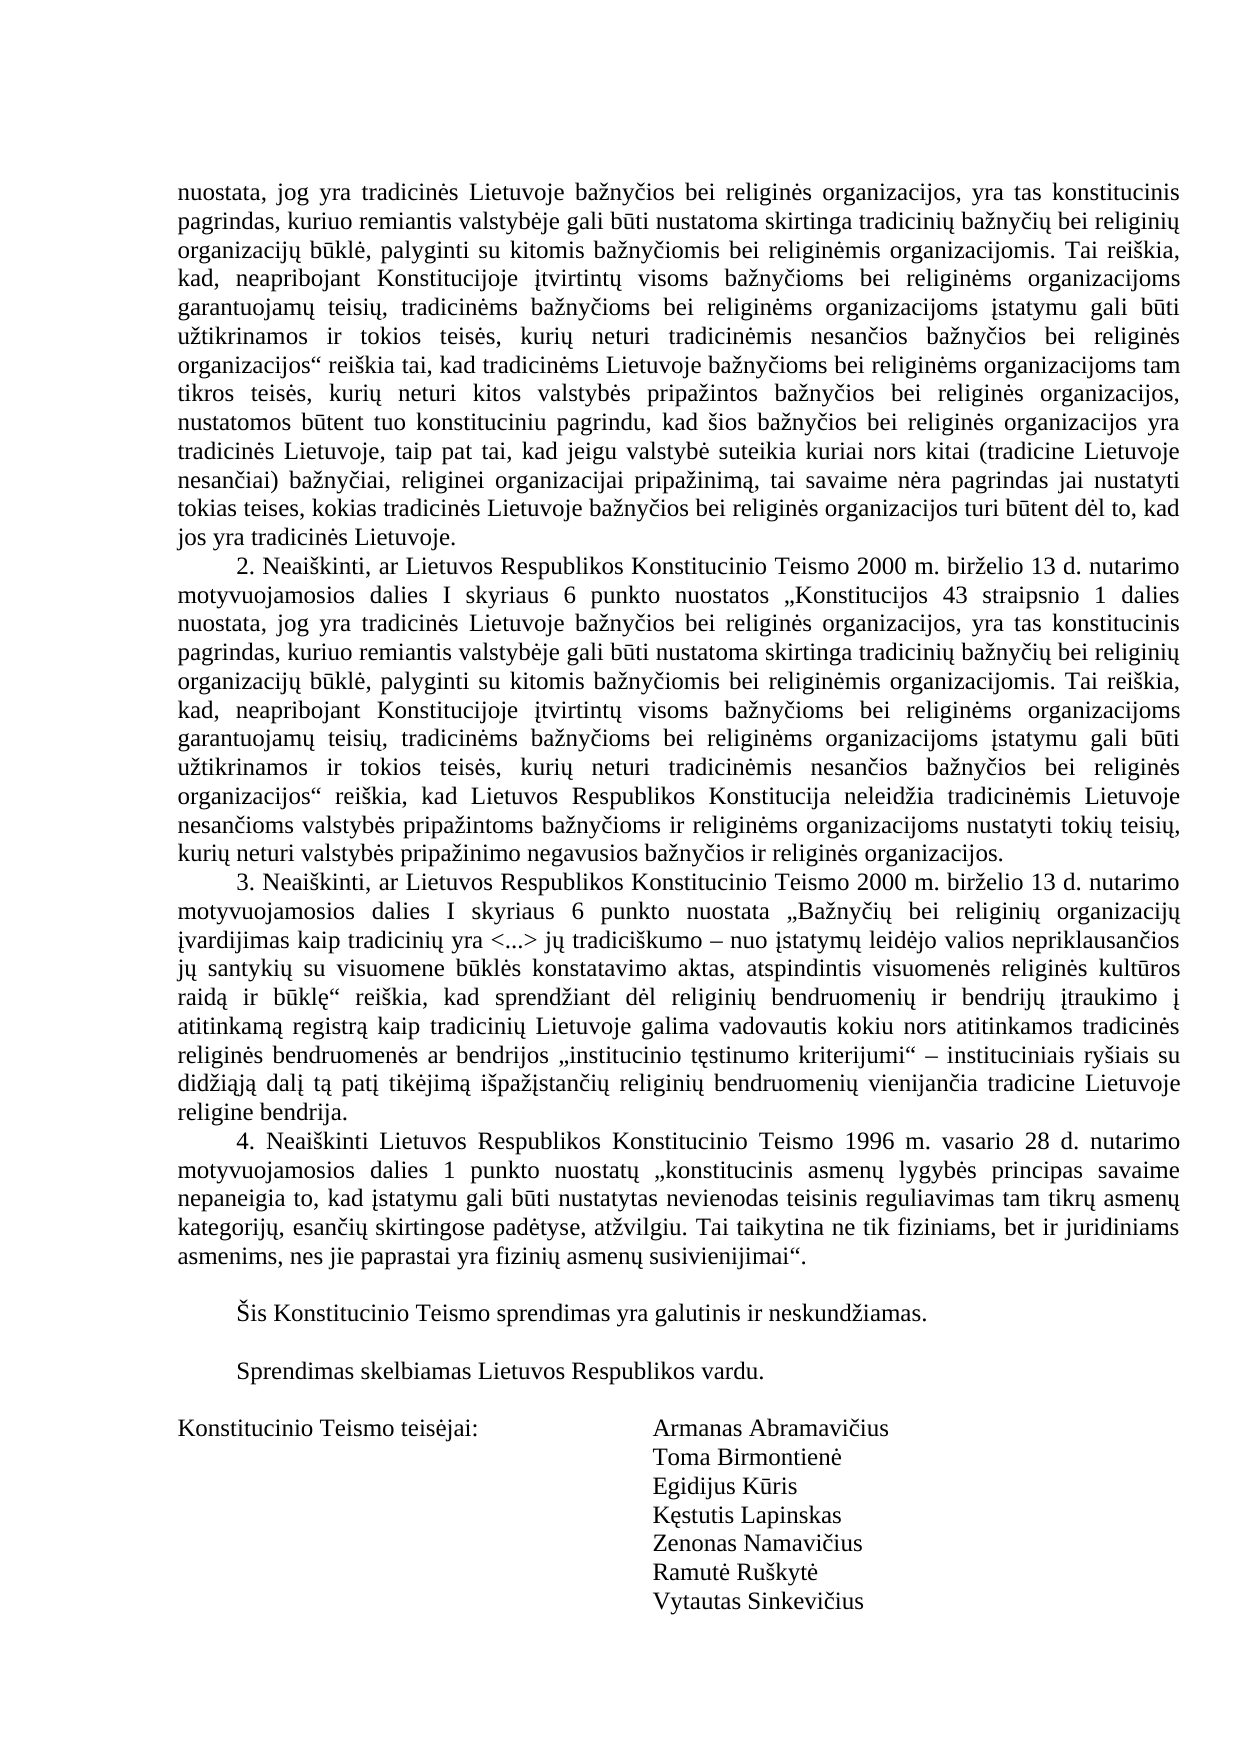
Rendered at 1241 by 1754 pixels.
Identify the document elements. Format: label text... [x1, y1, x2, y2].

text Sprendimas skelbiamas Lietuvos Respublikos vardu. [177, 1356, 1181, 1385]
text Zenonas Namavičius [652, 1528, 1181, 1557]
text Ramutė Ruškytė [652, 1557, 1181, 1586]
text Konstitucinio Teismo teisėjai: Armanas Abramavičius [177, 1413, 1181, 1442]
text 2. Neaiškinti, ar Lietuvos Respublikos Konstitucinio Teismo 2000 m. birželio 13 d. nutarimo motyvuojamosios dalies I skyriaus 6 punkto nuostatos „Konstitucijos 43 straipsnio 1 dalies nuostata, jog yra tradicinės Lietuvoje bažnyčios bei religinės organizacijos, yra tas konstitucinis pagrindas, kuriuo remiantis valstybėje gali būti nustatoma skirtinga tradicinių bažnyčių bei religinių organizacijų būklė, palyginti su kitomis bažnyčiomis bei religinėmis organizacijomis. Tai reiškia, kad, neapribojant Konstitucijoje įtvirtintų visoms bažnyčioms bei religinėms organizacijoms garantuojamų teisių, tradicinėms bažnyčioms bei religinėms organizacijoms įstatymu gali būti užtikrinamos ir tokios teisės, kurių neturi tradicinėmis nesančios bažnyčios bei religinės organizacijos“ reiškia, kad Lietuvos Respublikos Konstitucija neleidžia tradicinėmis Lietuvoje nesančioms valstybės pripažintoms bažnyčioms ir religinėms organizacijoms nustatyti tokių teisių, kurių neturi valstybės pripažinimo negavusios bažnyčios ir religinės organizacijos. [177, 551, 1181, 867]
text nuostata, jog yra tradicinės Lietuvoje bažnyčios bei religinės organizacijos, yra tas konstitucinis pagrindas, kuriuo remiantis valstybėje gali būti nustatoma skirtinga tradicinių bažnyčių bei religinių organizacijų būklė, palyginti su kitomis bažnyčiomis bei religinėmis organizacijomis. Tai reiškia, kad, neapribojant Konstitucijoje įtvirtintų visoms bažnyčioms bei religinėms organizacijoms garantuojamų teisių, tradicinėms bažnyčioms bei religinėms organizacijoms įstatymu gali būti užtikrinamos ir tokios teisės, kurių neturi tradicinėmis nesančios bažnyčios bei religinės organizacijos“ reiškia tai, kad tradicinėms Lietuvoje bažnyčioms bei religinėms organizacijoms tam tikros teisės, kurių neturi kitos valstybės pripažintos bažnyčios bei religinės organizacijos, nustatomos būtent tuo konstituciniu pagrindu, kad šios bažnyčios bei religinės organizacijos yra tradicinės Lietuvoje, taip pat tai, kad jeigu valstybė suteikia kuriai nors kitai (tradicine Lietuvoje nesančiai) bažnyčiai, religinei organizacijai pripažinimą, tai savaime nėra pagrindas jai nustatyti tokias teises, kokias tradicinės Lietuvoje bažnyčios bei religinės organizacijos turi būtent dėl to, kad jos yra tradicinės Lietuvoje. [177, 177, 1181, 551]
text Vytautas Sinkevičius [652, 1586, 1181, 1615]
text Kęstutis Lapinskas [652, 1500, 1181, 1528]
text 3. Neaiškinti, ar Lietuvos Respublikos Konstitucinio Teismo 2000 m. birželio 13 d. nutarimo motyvuojamosios dalies I skyriaus 6 punkto nuostata „Bažnyčių bei religinių organizacijų įvardijimas kaip tradicinių yra <...> jų tradiciškumo – nuo įstatymų leidėjo valios nepriklausančios jų santykių su visuomene būklės konstatavimo aktas, atspindintis visuomenės religinės kultūros raidą ir būklę“ reiškia, kad sprendžiant dėl religinių bendruomenių ir bendrijų įtraukimo į atitinkamą registrą kaip tradicinių Lietuvoje galima vadovautis kokiu nors atitinkamos tradicinės religinės bendruomenės ar bendrijos „institucinio tęstinumo kriterijumi“ – instituciniais ryšiais su didžiąją dalį tą patį tikėjimą išpažįstančių religinių bendruomenių vienijančia tradicine Lietuvoje religine bendrija. [177, 867, 1181, 1126]
text 4. Neaiškinti Lietuvos Respublikos Konstitucinio Teismo 1996 m. vasario 28 d. nutarimo motyvuojamosios dalies 1 punkto nuostatų „konstitucinis asmenų lygybės principas savaime nepaneigia to, kad įstatymu gali būti nustatytas nevienodas teisinis reguliavimas tam tikrų asmenų kategorijų, esančių skirtingose padėtyse, atžvilgiu. Tai taikytina ne tik fiziniams, bet ir juridiniams asmenims, nes jie paprastai yra fizinių asmenų susivienijimai“. [177, 1126, 1181, 1270]
text Egidijus Kūris [652, 1471, 1181, 1500]
text Toma Birmontienė [652, 1442, 1181, 1471]
text Šis Konstitucinio Teismo sprendimas yra galutinis ir neskundžiamas. [177, 1298, 1181, 1327]
